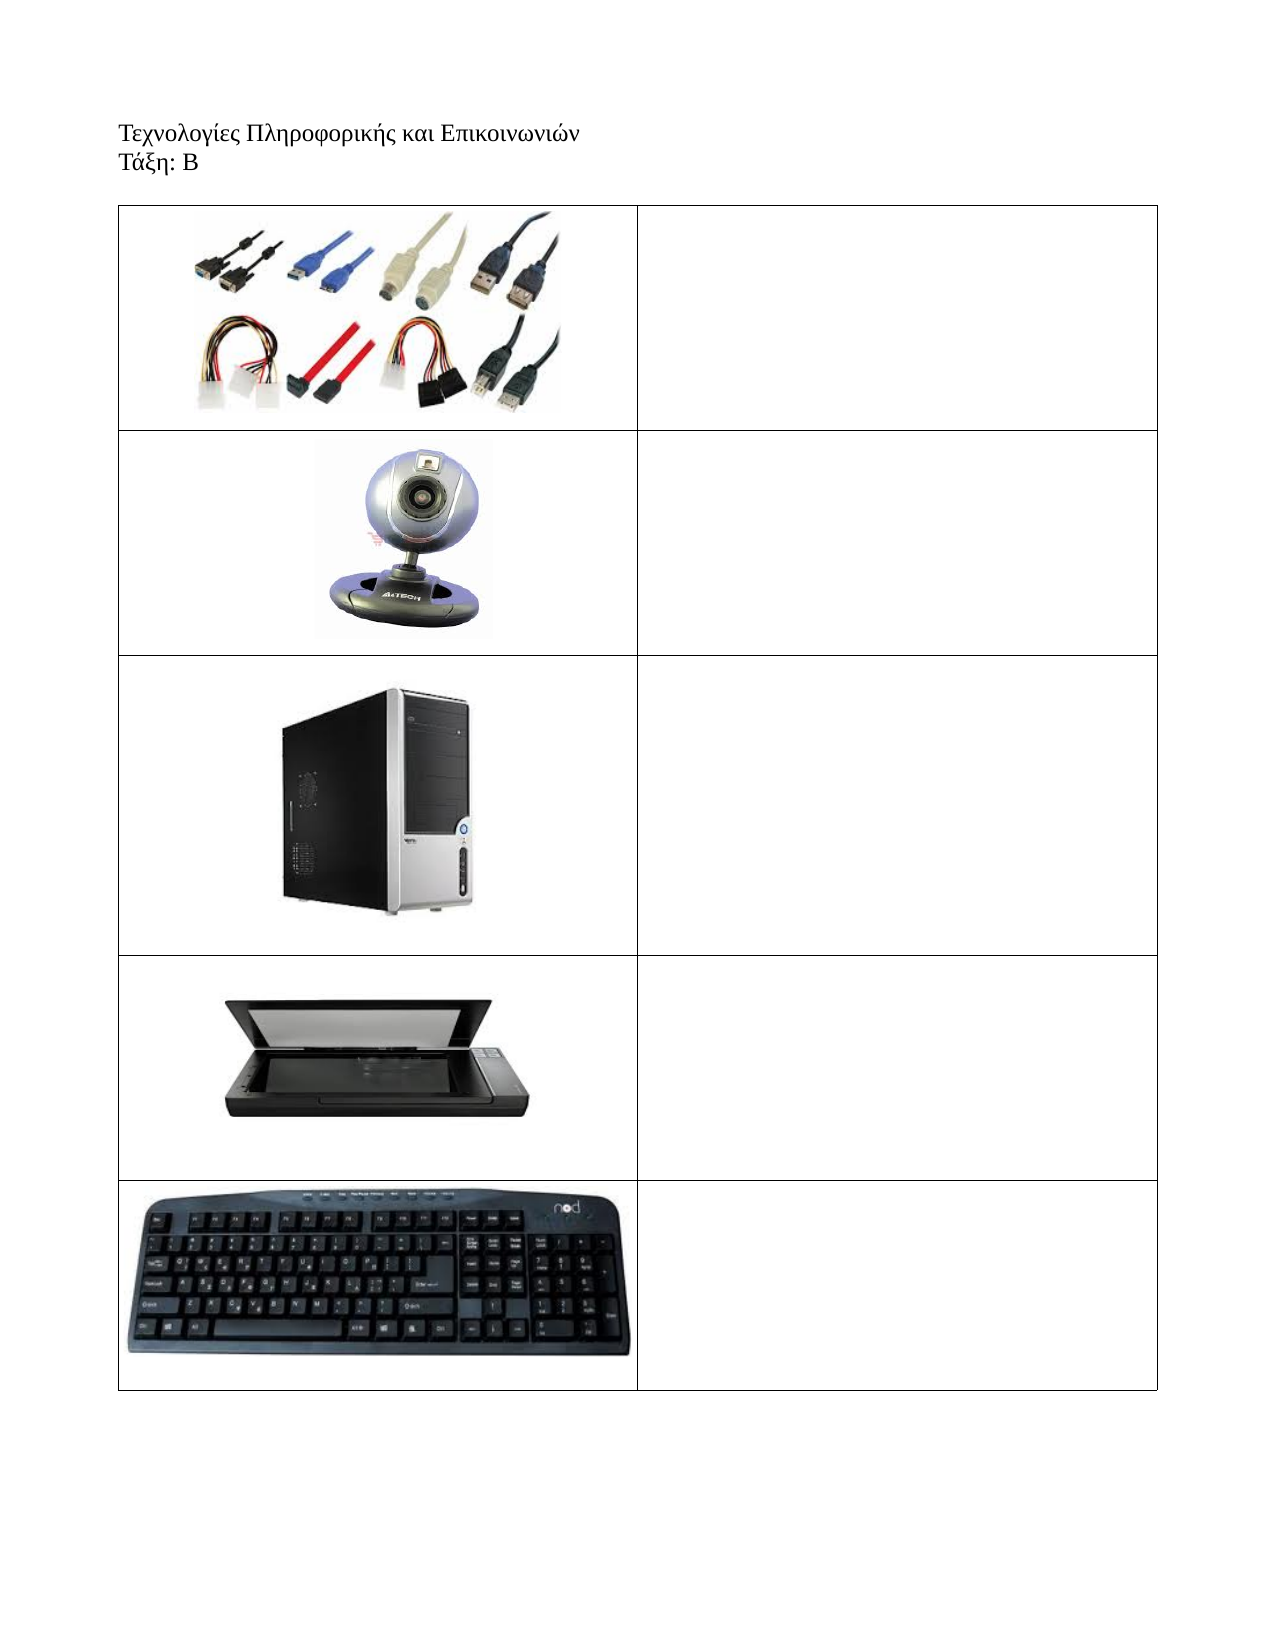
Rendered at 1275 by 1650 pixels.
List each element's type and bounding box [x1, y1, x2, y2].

picture [314, 439, 493, 639]
table_cell [638, 431, 1157, 655]
picture [218, 961, 537, 1157]
picture [123, 1186, 632, 1357]
table_cell [119, 656, 637, 955]
table_cell [119, 206, 637, 412]
table_cell [119, 440, 637, 655]
table_cell [638, 656, 1157, 955]
picture [238, 661, 517, 944]
table_cell [119, 431, 637, 439]
table_cell [638, 956, 1157, 1180]
picture [194, 211, 562, 413]
table_cell [119, 956, 637, 1180]
table_cell [638, 206, 1157, 430]
table_cell [119, 413, 637, 430]
table_cell [119, 1181, 637, 1390]
table_cell [638, 1181, 1157, 1390]
